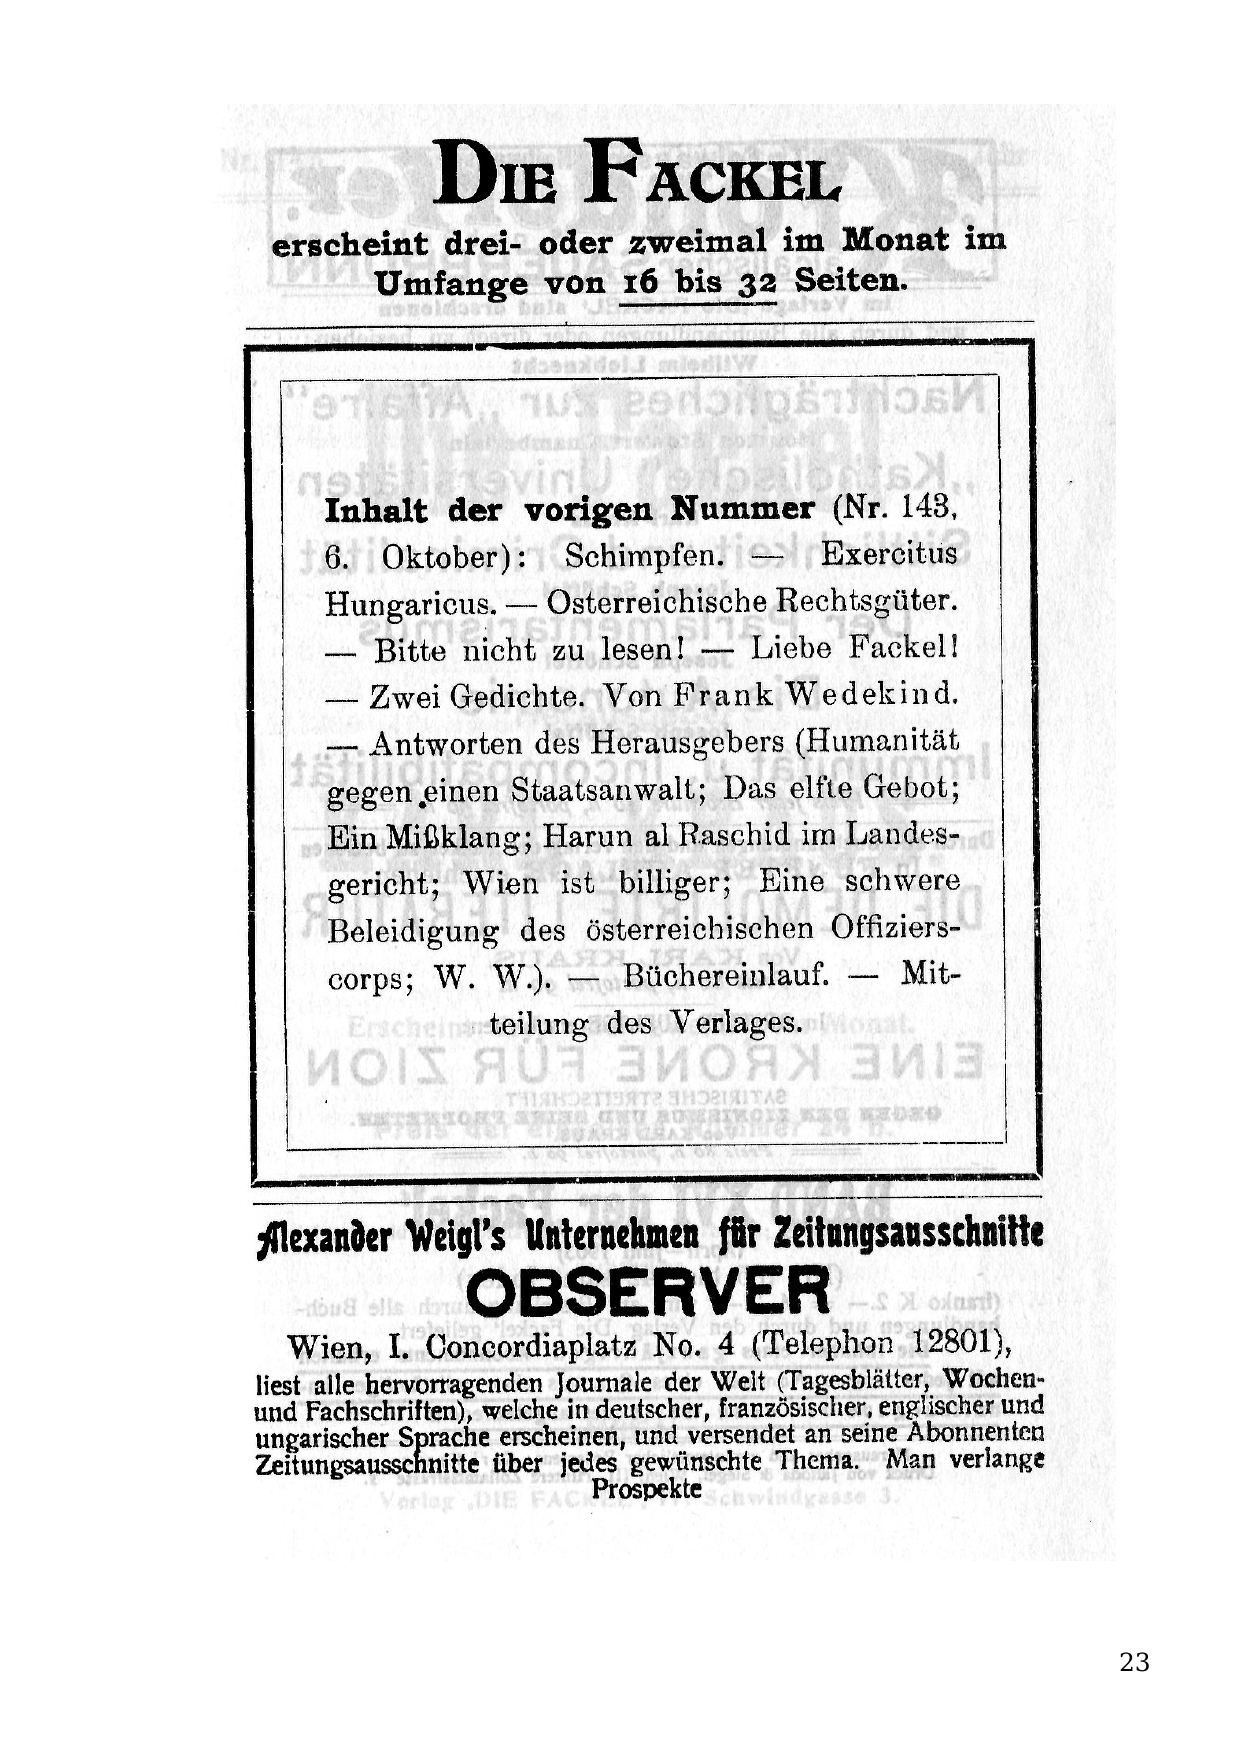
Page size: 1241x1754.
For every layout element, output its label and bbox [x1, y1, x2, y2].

picture [184, 104, 1116, 1561]
